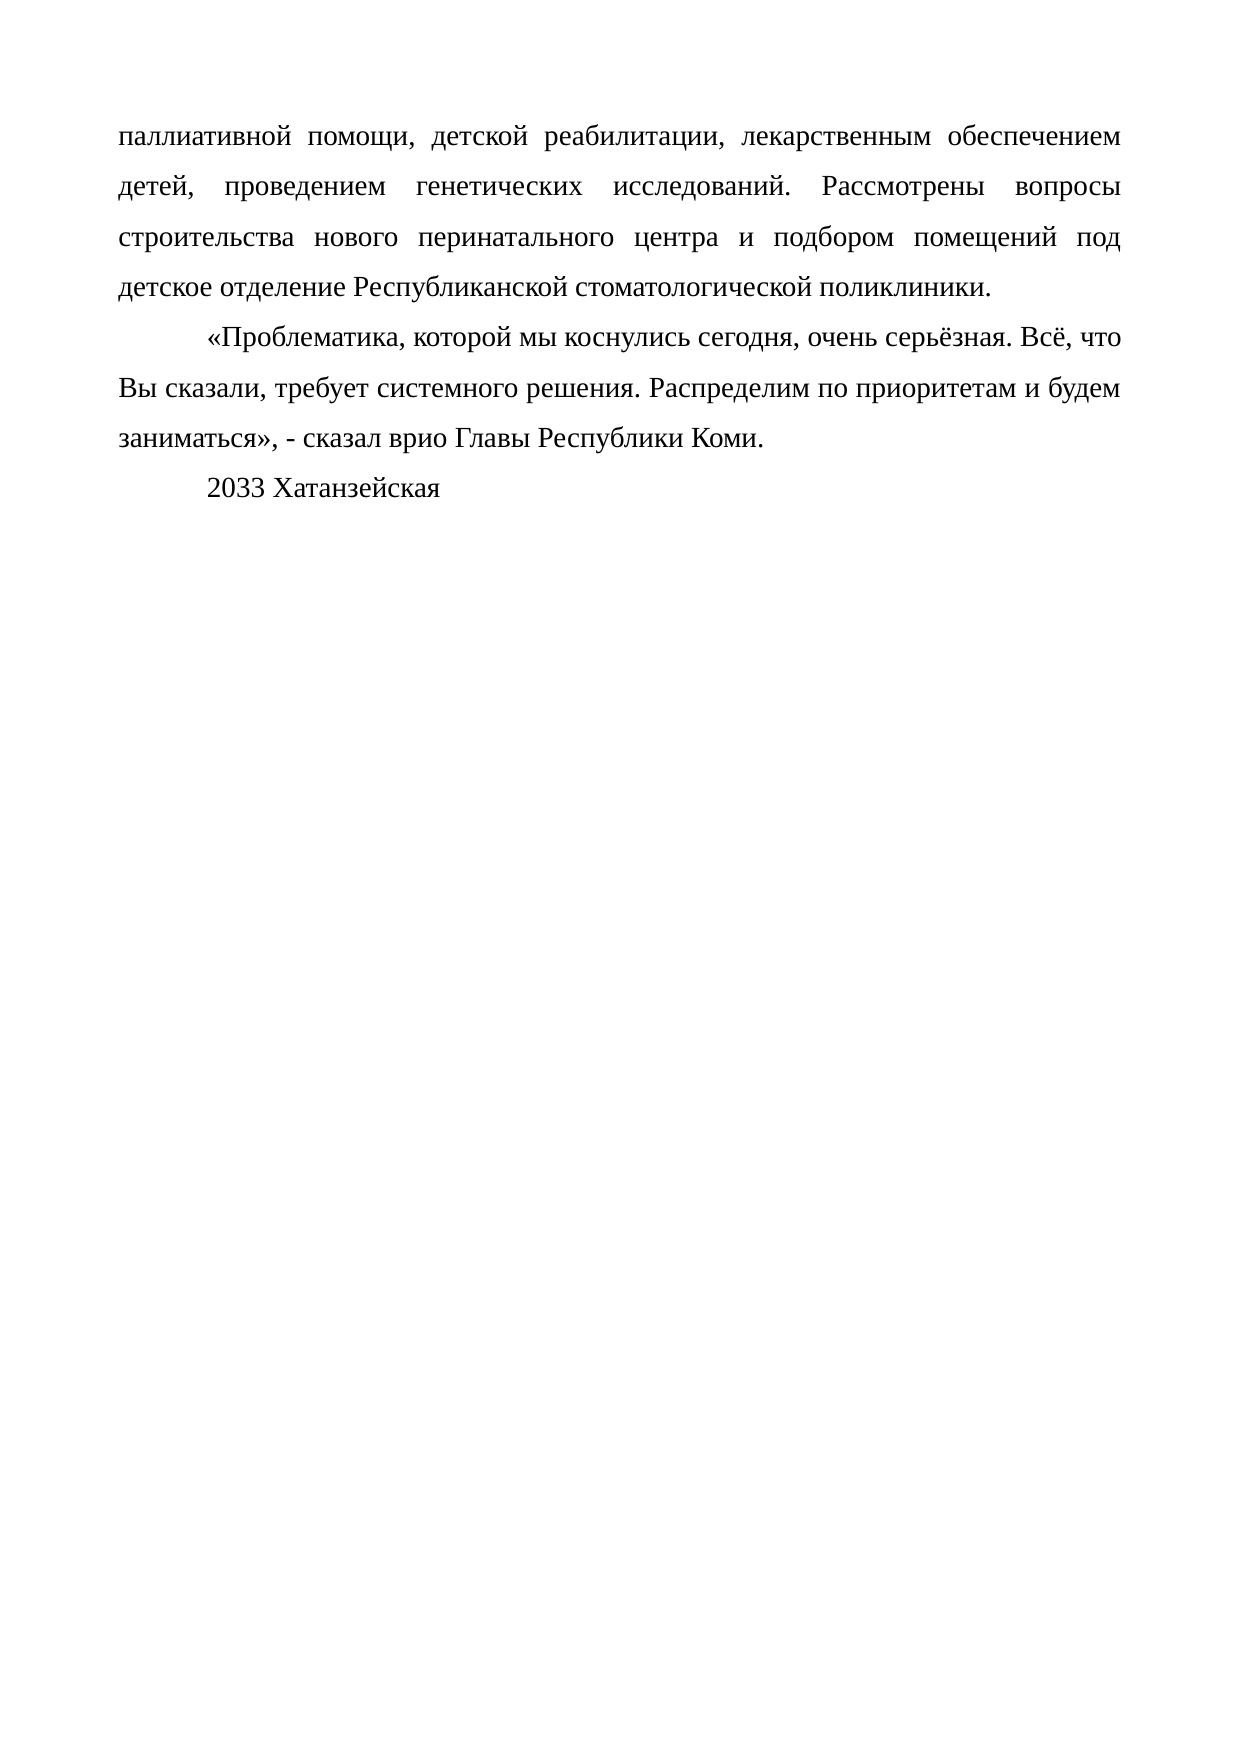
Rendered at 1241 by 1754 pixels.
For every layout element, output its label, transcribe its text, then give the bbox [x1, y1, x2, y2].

text «Проблематика, которой мы коснулись сегодня, очень серьёзная. Всё, что Вы сказали, требует системного решения. Распределим по приоритетам и будем заниматься», - сказал врио Главы Республики Коми. [118, 319, 1122, 453]
text паллиативной помощи, детской реабилитации, лекарственным обеспечением детей, проведением генетических исследований. Рассмотрены вопросы строительства нового перинатального центра и подбором помещений под детское отделение Республиканской стоматологической поликлиники. [118, 118, 1122, 303]
text 2033 Хатанзейская [118, 470, 1122, 504]
